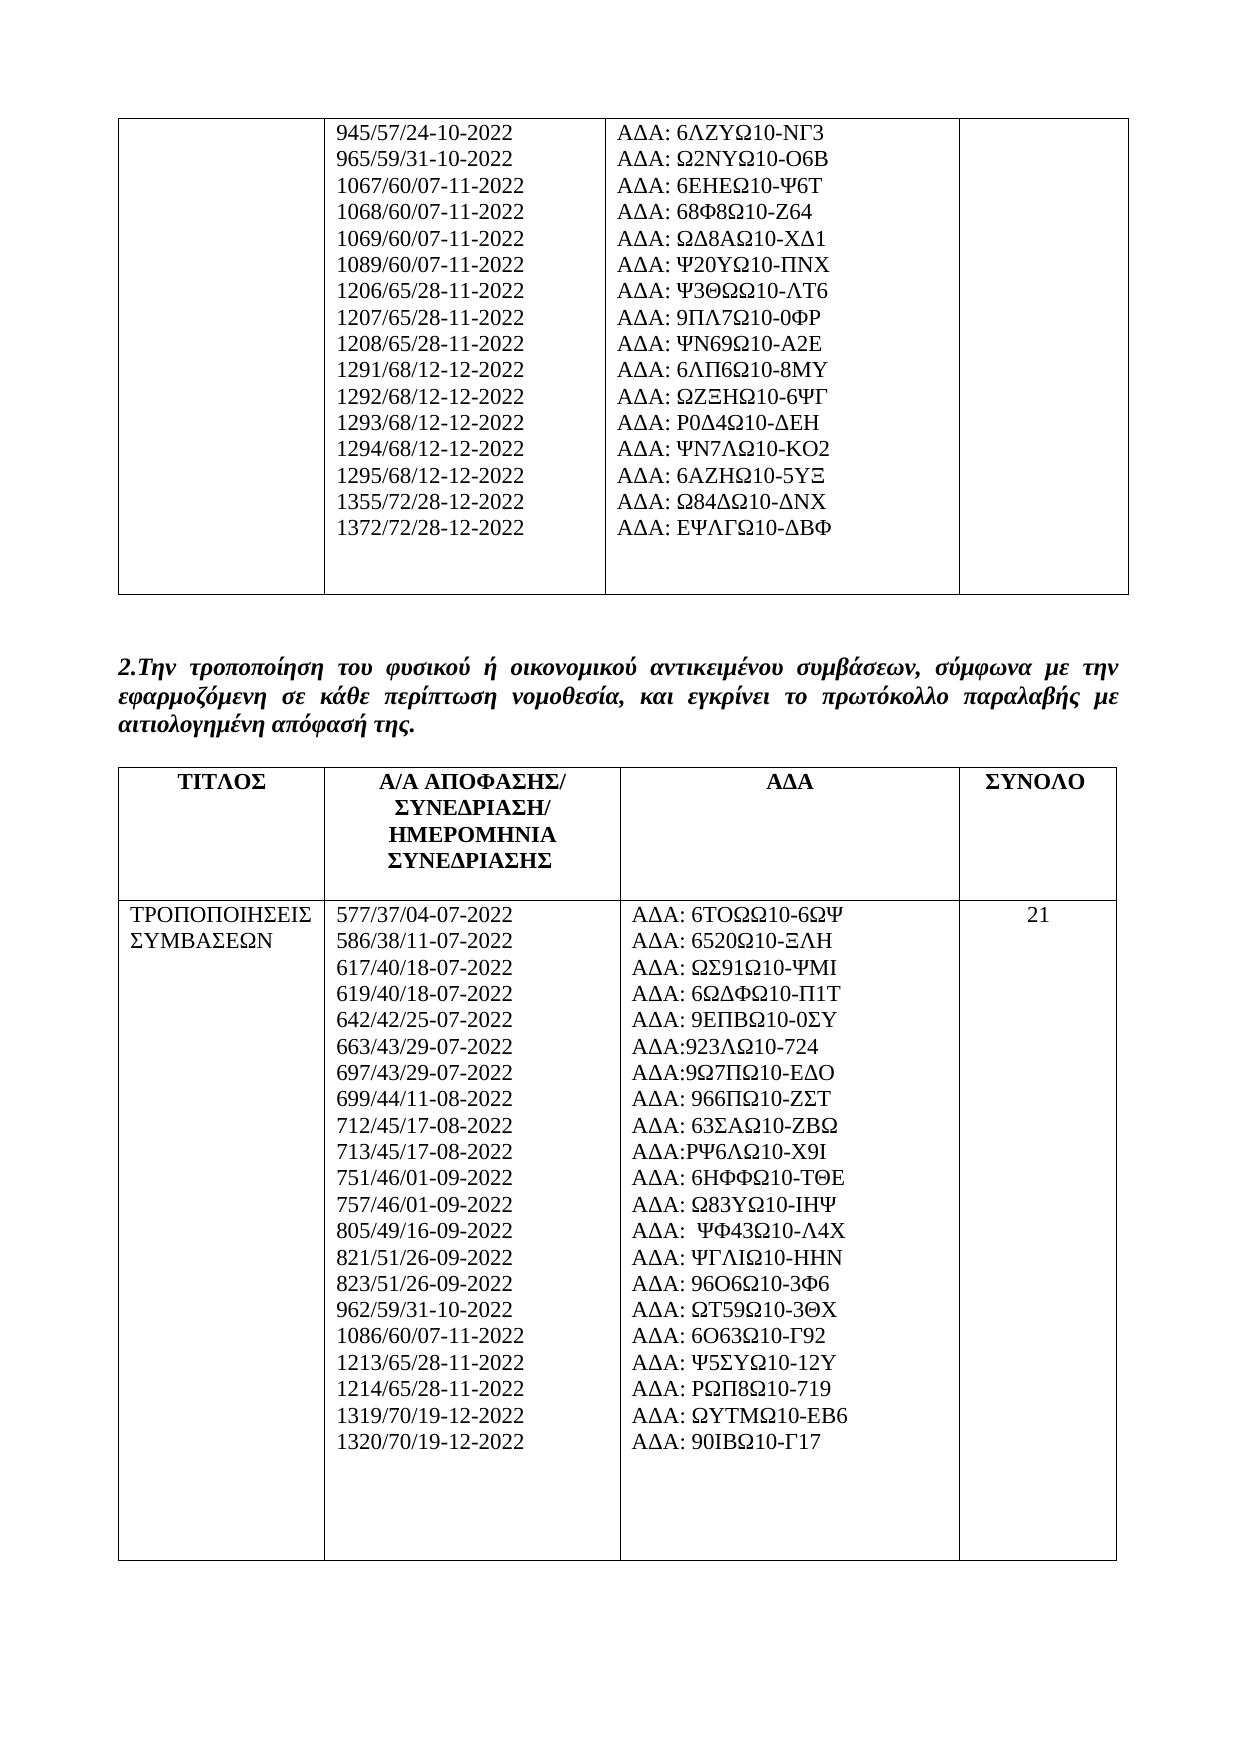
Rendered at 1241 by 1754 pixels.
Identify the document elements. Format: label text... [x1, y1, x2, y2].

table_header ΣΥΝΟΛΟ [960, 768, 1116, 900]
table_cell 21 [960, 901, 1116, 1560]
table_header Α/Α ΑΠΟΦΑΣΗΣ/ ΣΥΝΕΔΡΙΑΣΗ/ ΗΜΕΡΟΜΗΝΙΑ ΣΥΝΕΔΡΙΑΣΗΣ [325, 768, 620, 900]
table_header ΑΔΑ [621, 768, 959, 900]
table_cell 577/37/04-07-2022 586/38/11-07-2022 617/40/18-07-2022 619/40/18-07-2022 642/42/25-07-2022 663/43/29-07-2022 697/43/29-07-2022 699/44/11-08-2022 712/45/17-08-2022 713/45/17-08-2022 751/46/01-09-2022 757/46/01-09-2022 805/49/16-09-2022 821/51/26-09-2022 823/51/26-09-2022 962/59/31-10-2022 1086/60/07-11-2022 1213/65/28-11-2022 1214/65/28-11-2022 1319/70/19-12-2022 1320/70/19-12-2022 [325, 901, 620, 1560]
table_header ΤΙΤΛΟΣ [119, 768, 324, 900]
table_cell ΤΡΟΠΟΠΟΙΗΣΕΙΣ ΣΥΜΒΑΣΕΩΝ [119, 901, 324, 1560]
table_cell ΑΔΑ: 6ΤΟΩΩ10-6ΩΨ ΑΔΑ: 6520Ω10-ΞΛΗ ΑΔΑ: ΩΣ91Ω10-ΨΜΙ ΑΔΑ: 6ΩΔΦΩ10-Π1Τ ΑΔΑ: 9ΕΠΒΩ10-0ΣΥ ΑΔΑ:923ΛΩ10-724 ΑΔΑ:9Ω7ΠΩ10-ΕΔΟ ΑΔΑ: 966ΠΩ10-ΖΣΤ ΑΔΑ: 63ΣΑΩ10-ΖΒΩ ΑΔΑ:ΡΨ6ΛΩ10-Χ9Ι ΑΔΑ: 6ΗΦΦΩ10-ΤΘΕ ΑΔΑ: Ω83ΥΩ10-ΙΗΨ ΑΔΑ: ΨΦ43Ω10-Λ4Χ ΑΔΑ: ΨΓΛΙΩ10-ΗΗΝ ΑΔΑ: 96Ο6Ω10-3Φ6 ΑΔΑ: ΩΤ59Ω10-3ΘΧ ΑΔΑ: 6Ο63Ω10-Γ92 ΑΔΑ: Ψ5ΣΥΩ10-12Υ ΑΔΑ: ΡΩΠ8Ω10-719 ΑΔΑ: ΩΥΤΜΩ10-ΕΒ6 ΑΔΑ: 90ΙΒΩ10-Γ17 [621, 901, 959, 1560]
table_cell ΑΔΑ: 6ΛΖΥΩ10-ΝΓ3 ΑΔΑ: Ω2ΝΥΩ10-Ο6Β ΑΔΑ: 6ΕΗΕΩ10-Ψ6Τ ΑΔΑ: 68Φ8Ω10-Ζ64 ΑΔΑ: ΩΔ8ΑΩ10-ΧΔ1 ΑΔΑ: Ψ20ΥΩ10-ΠΝΧ ΑΔΑ: Ψ3ΘΩΩ10-ΛΤ6 ΑΔΑ: 9ΠΛ7Ω10-0ΦΡ ΑΔΑ: ΨΝ69Ω10-Α2Ε ΑΔΑ: 6ΛΠ6Ω10-8ΜΥ ΑΔΑ: ΩΖΞΗΩ10-6ΨΓ ΑΔΑ: Ρ0Δ4Ω10-ΔΕΗ ΑΔΑ: ΨΝ7ΛΩ10-ΚΟ2 ΑΔΑ: 6ΑΖΗΩ10-5ΥΞ ΑΔΑ: Ω84ΔΩ10-ΔΝΧ ΑΔΑ: ΕΨΛΓΩ10-ΔΒΦ [606, 119, 959, 593]
table_cell [119, 119, 324, 593]
text 2.Την τροποποίηση του φυσικού ή οικονομικού αντικειμένου συμβάσεων, σύμφωνα με την εφαρμοζόμενη σε κάθε περίπτωση νομοθεσία, και εγκρίνει το πρωτόκολλο παραλαβής με αιτιολογημένη απόφασή της. [118, 652, 1122, 738]
table_cell [960, 119, 1128, 593]
table_cell 945/57/24-10-2022 965/59/31-10-2022 1067/60/07-11-2022 1068/60/07-11-2022 1069/60/07-11-2022 1089/60/07-11-2022 1206/65/28-11-2022 1207/65/28-11-2022 1208/65/28-11-2022 1291/68/12-12-2022 1292/68/12-12-2022 1293/68/12-12-2022 1294/68/12-12-2022 1295/68/12-12-2022 1355/72/28-12-2022 1372/72/28-12-2022 [325, 119, 605, 593]
